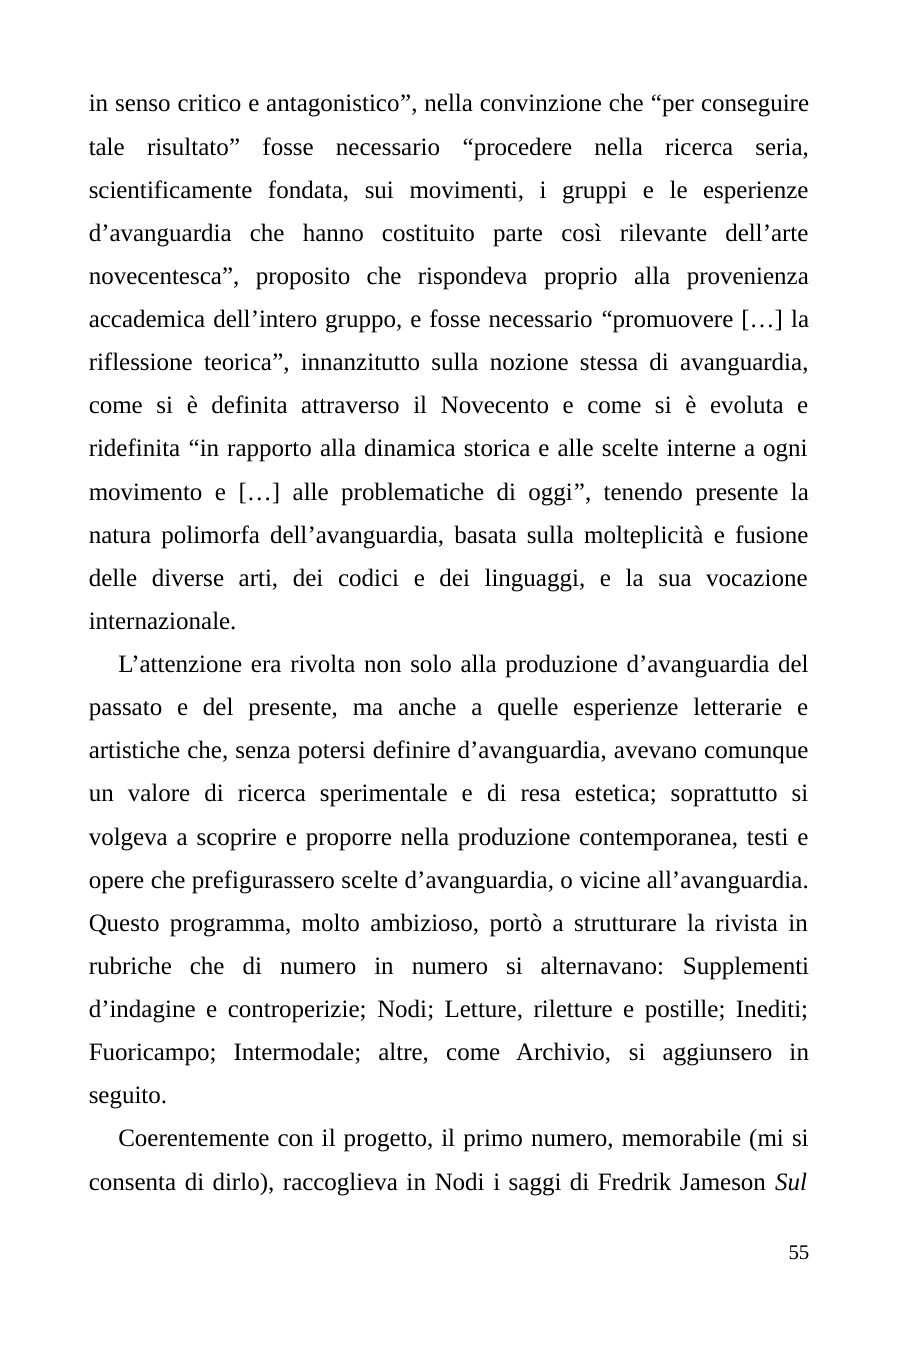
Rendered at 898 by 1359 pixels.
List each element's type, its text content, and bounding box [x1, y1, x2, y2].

text Coerentemente con il progetto, il primo numero, memorabile (mi si consenta di dirlo), raccoglieva in Nodi i saggi di Fredrik Jameson Sul [88, 1123, 809, 1195]
text in senso critico e antagonistico”, nella convinzione che “per conseguire tale risultato” fosse necessario “procedere nella ricerca seria, scientificamente fondata, sui movimenti, i gruppi e le esperienze d’avanguardia che hanno costituito parte così rilevante dell’arte novecentesca”, proposito che rispondeva proprio alla provenienza accademica dell’intero gruppo, e fosse necessario “promuovere […] la riflessione teorica”, innanzitutto sulla nozione stessa di avanguardia, come si è definita attraverso il Novecento e come si è evoluta e ridefinita “in rapporto alla dinamica storica e alle scelte interne a ogni movimento e […] alle problematiche di oggi”, tenendo presente la natura polimorfa dell’avanguardia, basata sulla molteplicità e fusione delle diverse arti, dei codici e dei linguaggi, e la sua vocazione internazionale. [88, 88, 809, 635]
text L’attenzione era rivolta non solo alla produzione d’avanguardia del passato e del presente, ma anche a quelle esperienze letterarie e artistiche che, senza potersi definire d’avanguardia, avevano comunque un valore di ricerca sperimentale e di resa estetica; soprattutto si volgeva a scoprire e proporre nella produzione contemporanea, testi e opere che prefigurassero scelte d’avanguardia, o vicine all’avanguardia. Questo programma, molto ambizioso, portò a strutturare la rivista in rubriche che di numero in numero si alternavano: Supplementi d’indagine e controperizie; Nodi; Letture, riletture e postille; Inediti; Fuoricampo; Intermodale; altre, come Archivio, si aggiunsero in seguito. [88, 649, 809, 1109]
